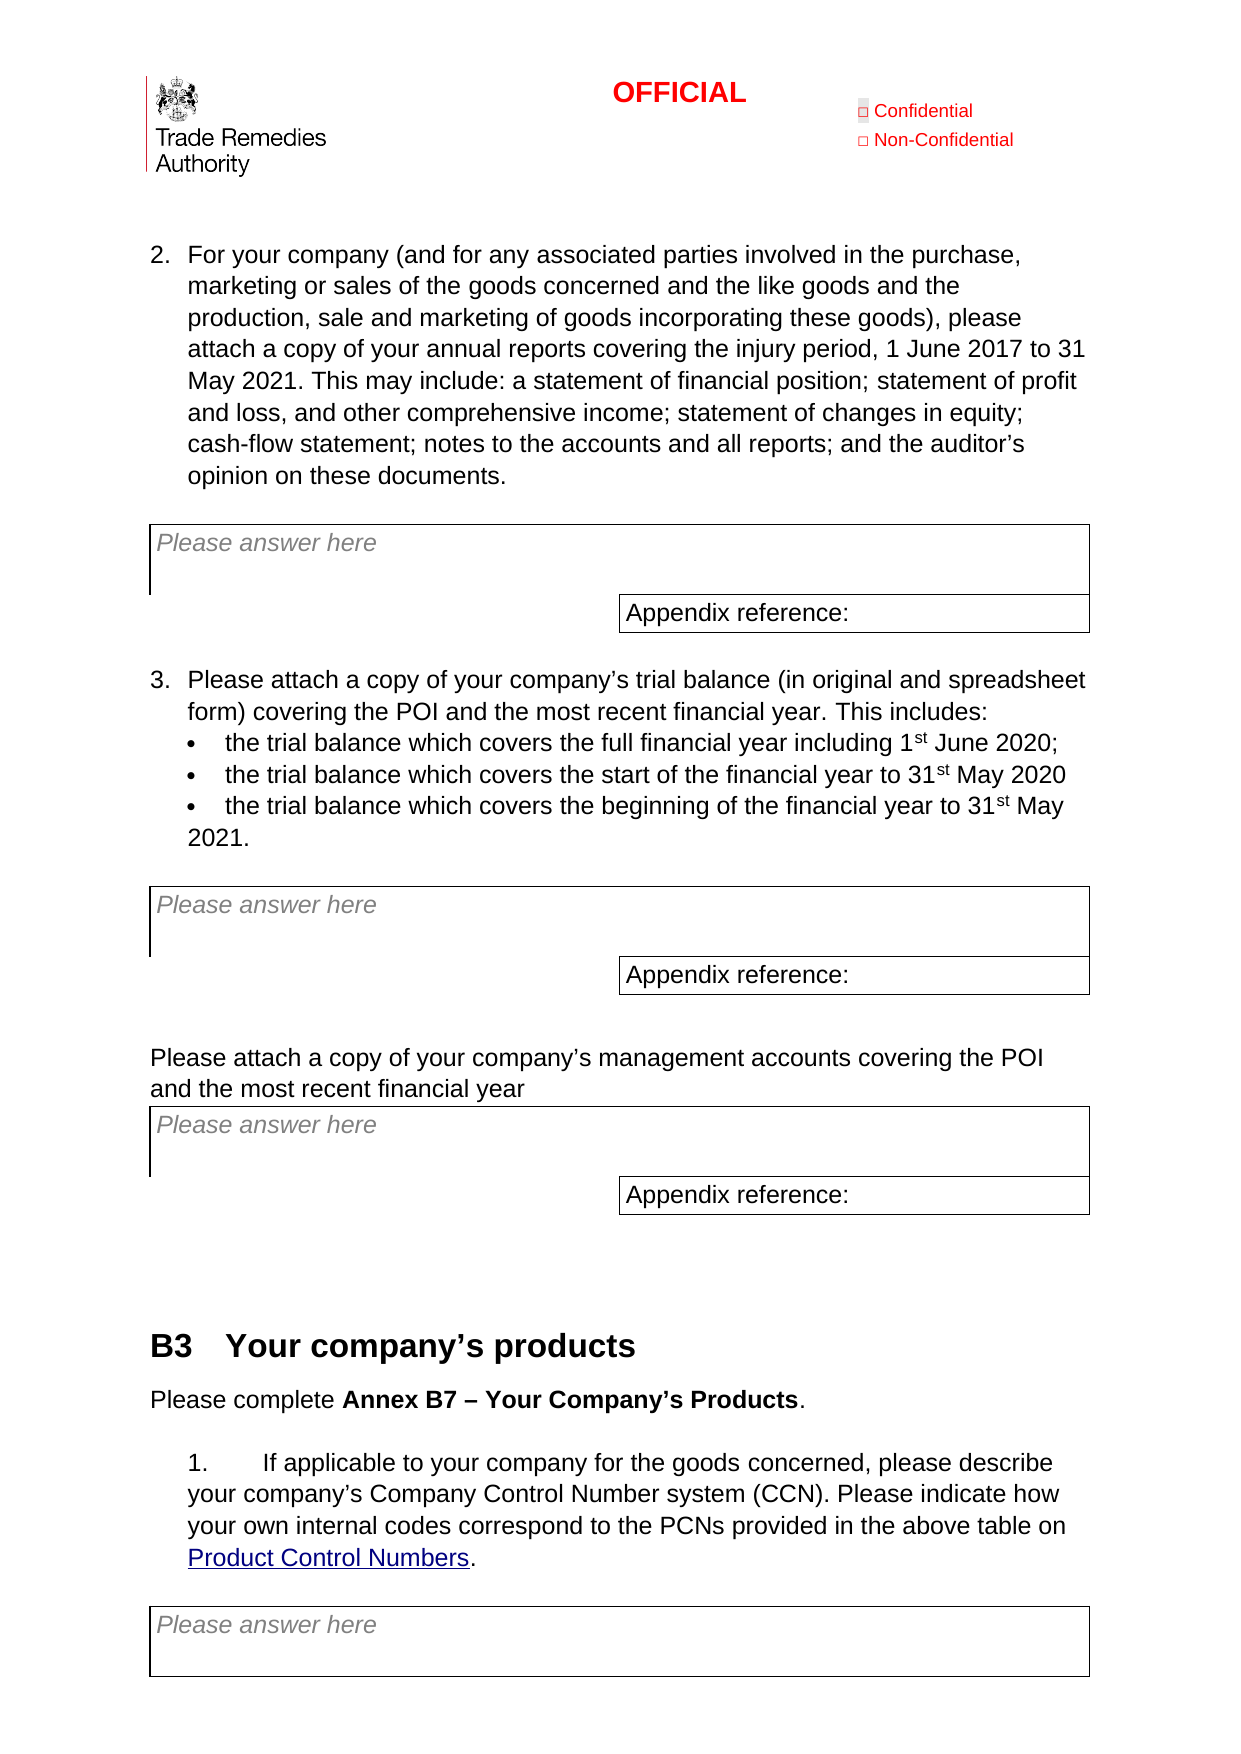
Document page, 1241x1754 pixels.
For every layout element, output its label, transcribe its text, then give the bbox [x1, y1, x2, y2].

list the trial balance which covers the start of the financial year to 31st May 2020 [187, 759, 1090, 788]
text Please complete Annex B7 – Your Company’s Products. [150, 1385, 1090, 1413]
table_header Please answer here [151, 1107, 1089, 1176]
list the trial balance which covers the beginning of the financial year to 31st May 2021. [187, 791, 1090, 851]
list If applicable to your company for the goods concerned, please describe your company’s Company Control Number system (CCN). Please indicate how your own internal codes correspond to the PCNs provided in the above table on Product Control Numbers. [187, 1448, 1090, 1571]
list the trial balance which covers the full financial year including 1st June 2020; [187, 728, 1090, 757]
table_cell [150, 957, 619, 994]
table_cell [150, 1177, 619, 1214]
table_cell Appendix reference: [620, 1177, 1089, 1214]
table_cell [150, 595, 619, 632]
subtitle B3 Your company’s products [150, 1326, 1090, 1364]
list For your company (and for any associated parties involved in the purchase, marketing or sales of the goods concerned and the like goods and the production, sale and marketing of goods incorporating these goods), please attach a copy of your annual reports covering the injury period, 1 June 2017 to 31 May 2021. This may include: a statement of financial position; statement of profit and loss, and other comprehensive income; statement of changes in equity; cash-flow statement; notes to the accounts and all reports; and the auditor’s opinion on these documents. [150, 240, 1090, 489]
list Please attach a copy of your company’s trial balance (in original and spreadsheet form) covering the POI and the most recent financial year. This includes: [150, 665, 1090, 725]
table_header Please answer here [151, 887, 1089, 956]
table_cell Appendix reference: [620, 595, 1089, 632]
table_header Please answer here [151, 1607, 1089, 1676]
text Please attach a copy of your company’s management accounts covering the POI and the most recent financial year [150, 1043, 1090, 1103]
table_cell Appendix reference: [620, 957, 1089, 994]
table_header Please answer here [151, 525, 1089, 594]
